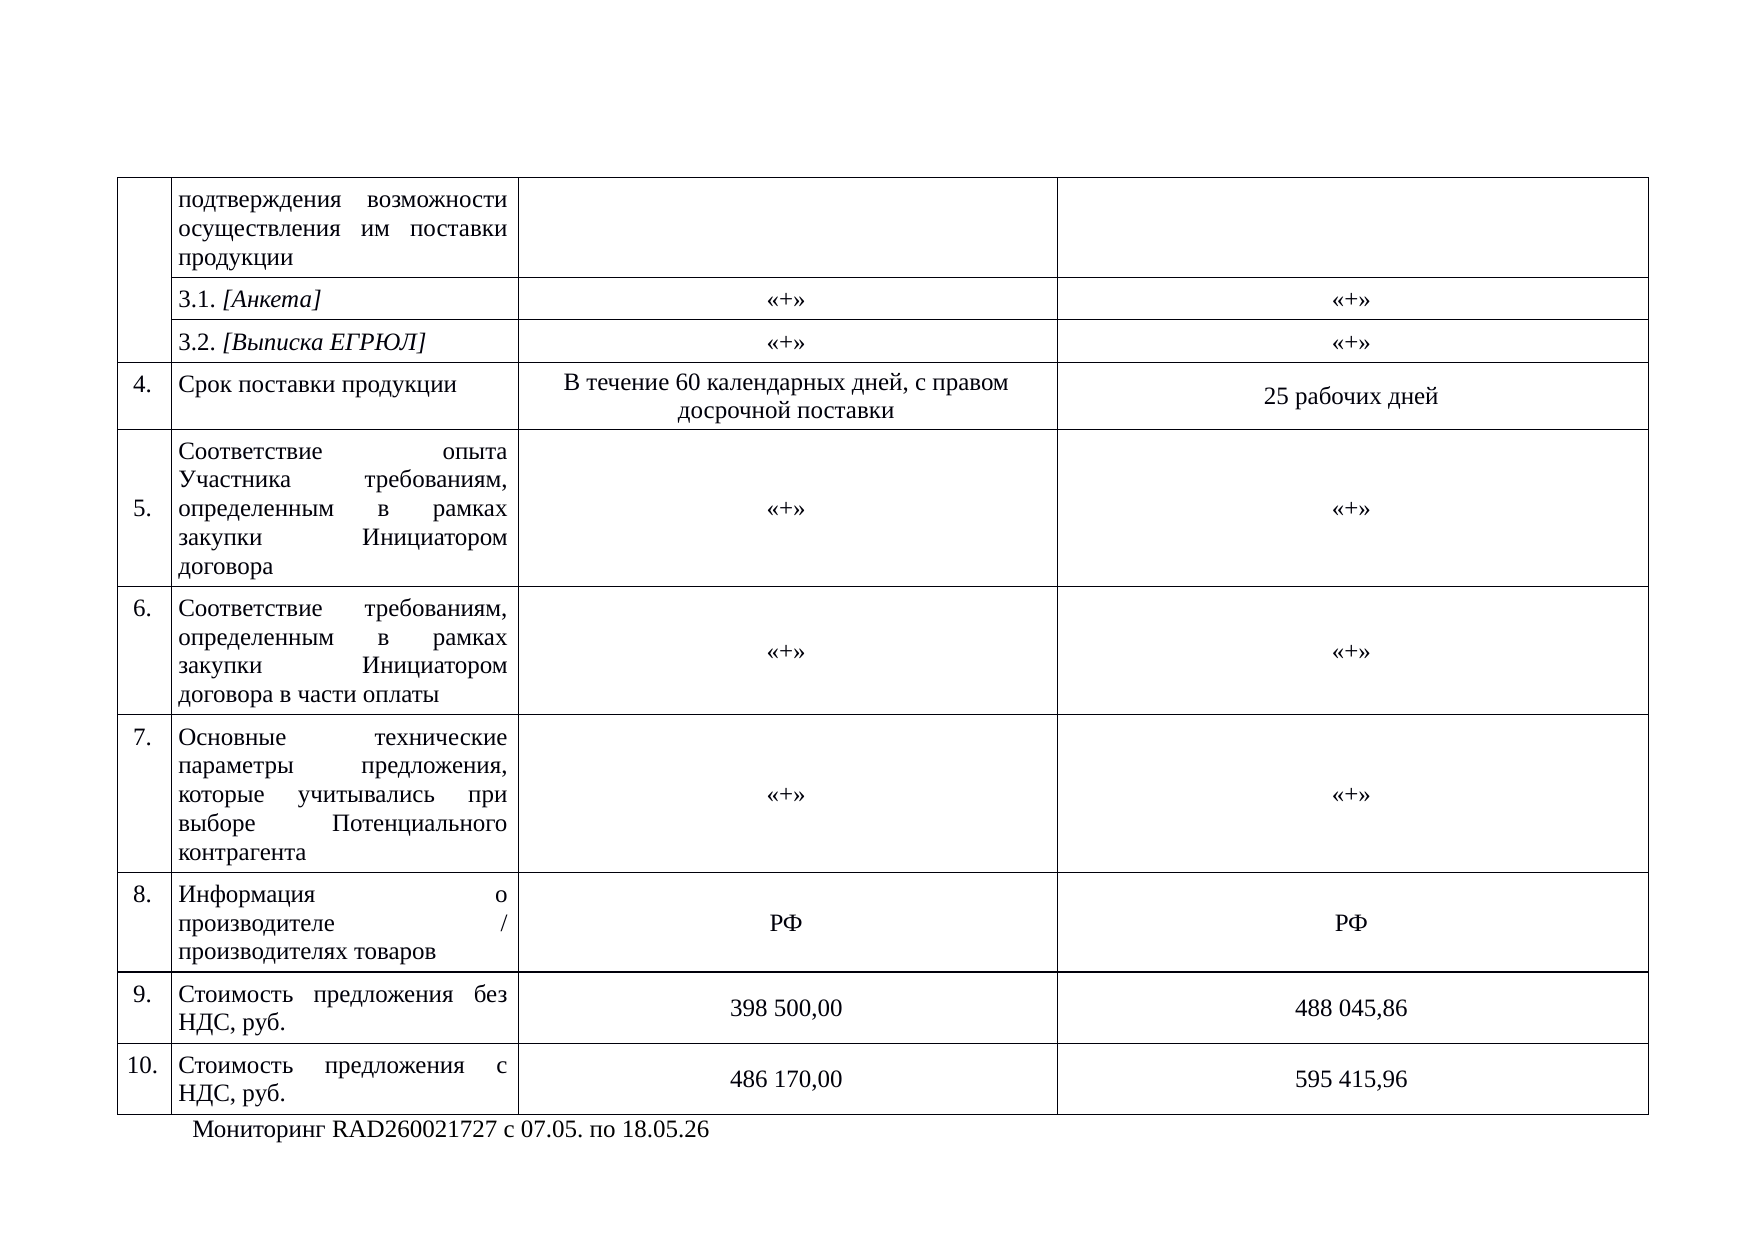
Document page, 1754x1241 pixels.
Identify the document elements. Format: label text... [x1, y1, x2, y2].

table_cell 595 415,96 [1058, 1044, 1648, 1113]
table_cell 7. [118, 715, 171, 872]
table_cell Соответствие опыта Участника требованиям, определенным в рамках закупки Инициатором договора [172, 430, 518, 586]
table_cell подтверждения возможности осуществления им поставки продукции [172, 178, 518, 277]
table_cell «+» [1058, 430, 1648, 586]
table_cell «+» [519, 587, 1057, 714]
table_cell «+» [1058, 587, 1648, 714]
table_cell «+» [1058, 320, 1648, 362]
table_cell [519, 178, 1057, 277]
table_cell 25 рабочих дней [1058, 363, 1648, 428]
table_cell 8. [118, 873, 171, 971]
table_cell 398 500,00 [519, 973, 1057, 1042]
table_cell РФ [519, 873, 1057, 971]
table_cell Срок поставки продукции [172, 363, 518, 428]
table_cell [118, 178, 171, 362]
table_cell Стоимость предложения с НДС, руб. [172, 1044, 518, 1113]
table_cell 4. [118, 363, 171, 428]
table_cell В течение 60 календарных дней, с правом досрочной поставки [519, 363, 1057, 428]
text Мониторинг RAD260021727 с 07.05. по 18.05.26 [118, 1115, 1636, 1143]
table_cell [1058, 178, 1648, 277]
table_cell «+» [1058, 278, 1648, 319]
table_cell Стоимость предложения без НДС, руб. [172, 973, 518, 1042]
table_cell 488 045,86 [1058, 973, 1648, 1042]
table_cell Соответствие требованиям, определенным в рамках закупки Инициатором договора в части оплаты [172, 587, 518, 714]
table_cell «+» [1058, 715, 1648, 872]
table_cell 9. [118, 973, 171, 1042]
table_cell 3.2. [Выписка ЕГРЮЛ] [172, 320, 518, 362]
table_cell «+» [519, 430, 1057, 586]
table_cell 486 170,00 [519, 1044, 1057, 1113]
table_cell 10. [118, 1044, 171, 1113]
table_cell 3.1. [Анкета] [172, 278, 518, 319]
table_cell РФ [1058, 873, 1648, 971]
table_cell 6. [118, 587, 171, 714]
table_cell «+» [519, 320, 1057, 362]
table_cell Основные технические параметры предложения, которые учитывались при выборе Потенциального контрагента [172, 715, 518, 872]
table_cell «+» [519, 278, 1057, 319]
table_cell «+» [519, 715, 1057, 872]
table_cell Информация о производителе / производителях товаров [172, 873, 518, 971]
table_cell 5. [118, 430, 171, 586]
